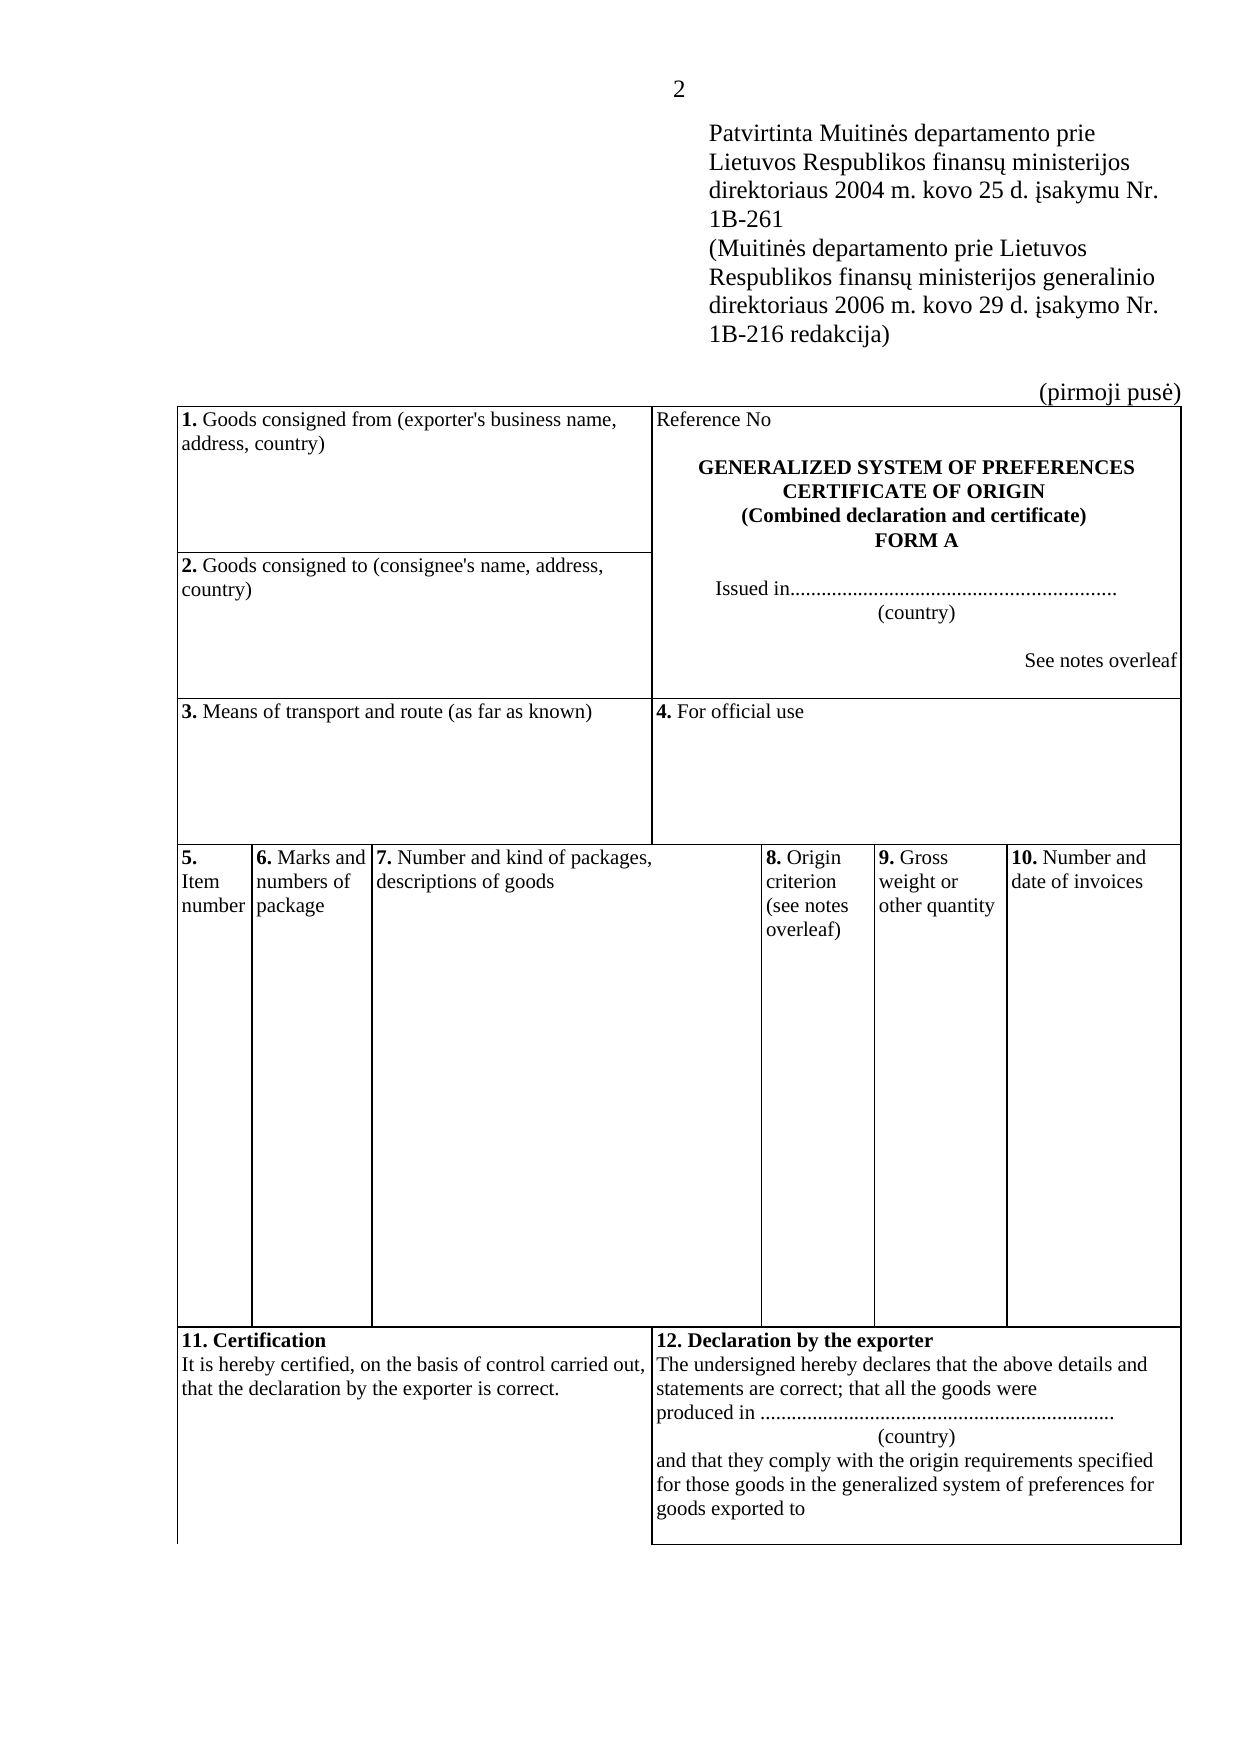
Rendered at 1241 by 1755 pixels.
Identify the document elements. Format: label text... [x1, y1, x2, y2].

table_cell 10. Number and date of invoices [1008, 845, 1180, 1326]
table_cell 4. For official use [653, 699, 1180, 843]
text (Muitinės departamento prie Lietuvos [177, 233, 1181, 262]
table_cell 9. Gross weight or other quantity [875, 845, 1006, 1326]
table_cell 8. Origin criterion (see notes overleaf) [762, 845, 874, 1326]
text direktoriaus 2006 m. kovo 29 d. įsakymo Nr. [177, 291, 1181, 319]
text Patvirtinta Muitinės departamento prie [709, 118, 1181, 147]
text 1B-216 redakcija) [177, 319, 1181, 348]
text Lietuvos Respublikos finansų ministerijos [177, 147, 1181, 176]
text direktoriaus 2004 m. kovo 25 d. įsakymu Nr. [177, 176, 1181, 204]
text 1B-261 [177, 204, 1181, 233]
table_cell 6. Marks and numbers of package [253, 845, 371, 1326]
table_cell 7. Number and kind of packages, descriptions of goods [373, 845, 761, 1326]
text (pirmoji pusė) [177, 377, 1181, 406]
table_cell 11. Certification It is hereby certified, on the basis of control carried out, that the declaration by the exporter is correct. [178, 1328, 651, 1544]
table_header Reference No GENERALIZED SYSTEM OF PREFERENCES CERTIFICATE OF ORIGIN (Combined declaration and certificate) FORM A Issued in (country) See notes overleaf [653, 407, 1180, 697]
text Respublikos finansų ministerijos generalinio [177, 262, 1181, 291]
